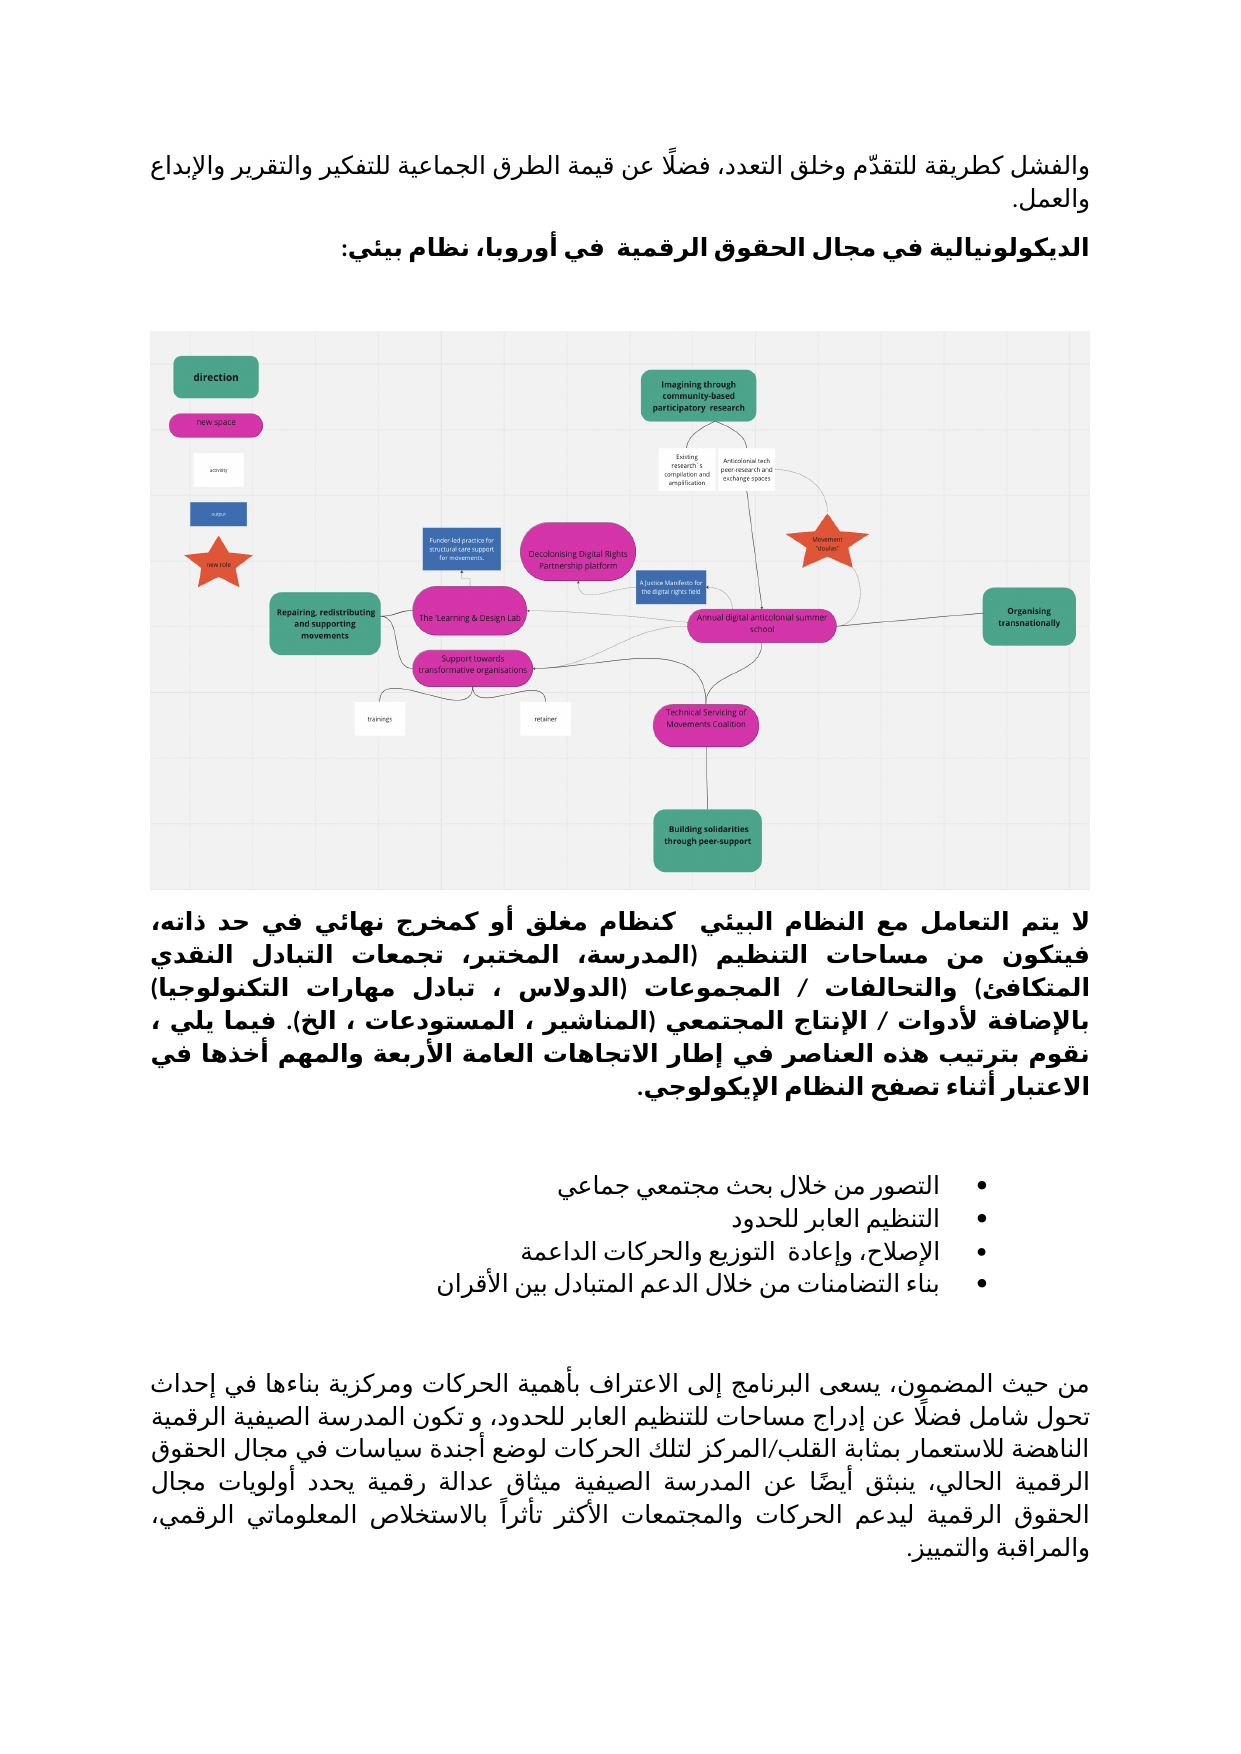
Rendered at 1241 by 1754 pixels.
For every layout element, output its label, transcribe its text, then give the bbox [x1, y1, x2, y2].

text الديكولونيالية في مجال الحقوق الرقمية في أوروبا، نظام بيئي: [150, 232, 1090, 263]
text من حيث المضمون، يسعى البرنامج إلى الاعتراف بأهمية الحركات ومركزية بناءها في إحداث تحول شامل فضلًا عن إدراج مساحات للتنظيم العابر للحدود، و تكون المدرسة الصيفية الرقمية الناهضة للاستعمار بمثابة القلب/المركز لتلك الحركات لوضع أجندة سياسات في مجال الحقوق الرقمية الحالي، ينبثق أيضًا عن المدرسة الصيفية ميثاق عدالة رقمية يحدد أولويات مجال الحقوق الرقمية ليدعم الحركات والمجتمعات الأكثر تأثراً بالاستخلاص المعلوماتي الرقمي، والمراقبة والتمييز. [150, 1368, 1090, 1563]
text لا يتم التعامل مع النظام البيئي كنظام مغلق أو كمخرج نهائي في حد ذاته، فيتكون من مساحات التنظيم (المدرسة، المختبر، تجمعات التبادل النقدي المتكافئ) والتحالفات / المجموعات (الدولاس ، تبادل مهارات التكنولوجيا) بالإضافة لأدوات / الإنتاج المجتمعي (المناشير ، المستودعات ، الخ). فيما يلي ، نقوم بترتيب هذه العناصر في إطار الاتجاهات العامة الأربعة والمهم أخذها في الاعتبار أثناء تصفح النظام الإيكولوجي. [150, 906, 1090, 1101]
list التصور من خلال بحث مجتمعي جماعي [150, 1170, 978, 1200]
list التنظيم العابر للحدود [150, 1203, 978, 1233]
list بناء التضامنات من خلال الدعم المتبادل بين الأقران [150, 1269, 978, 1299]
text البرنامج يشكّل دورة تغذي عناصرها بعضها البعض لخلق بيئة تسمح بظهور أسئلة واحتياجات واستجابات جديدة. تتعامل هذه الصيغة مع الديكولونيالية كعملية تجعل من الوقوع في الخطأ والفشل كطريقة للتقدّم وخلق التعدد، فضلًا عن قيمة الطرق الجماعية للتفكير والتقرير والإبداع والعمل. [150, 150, 1090, 213]
list الإصلاح، وإعادة التوزيع والحركات الداعمة [150, 1236, 978, 1266]
picture [150, 331, 1090, 890]
